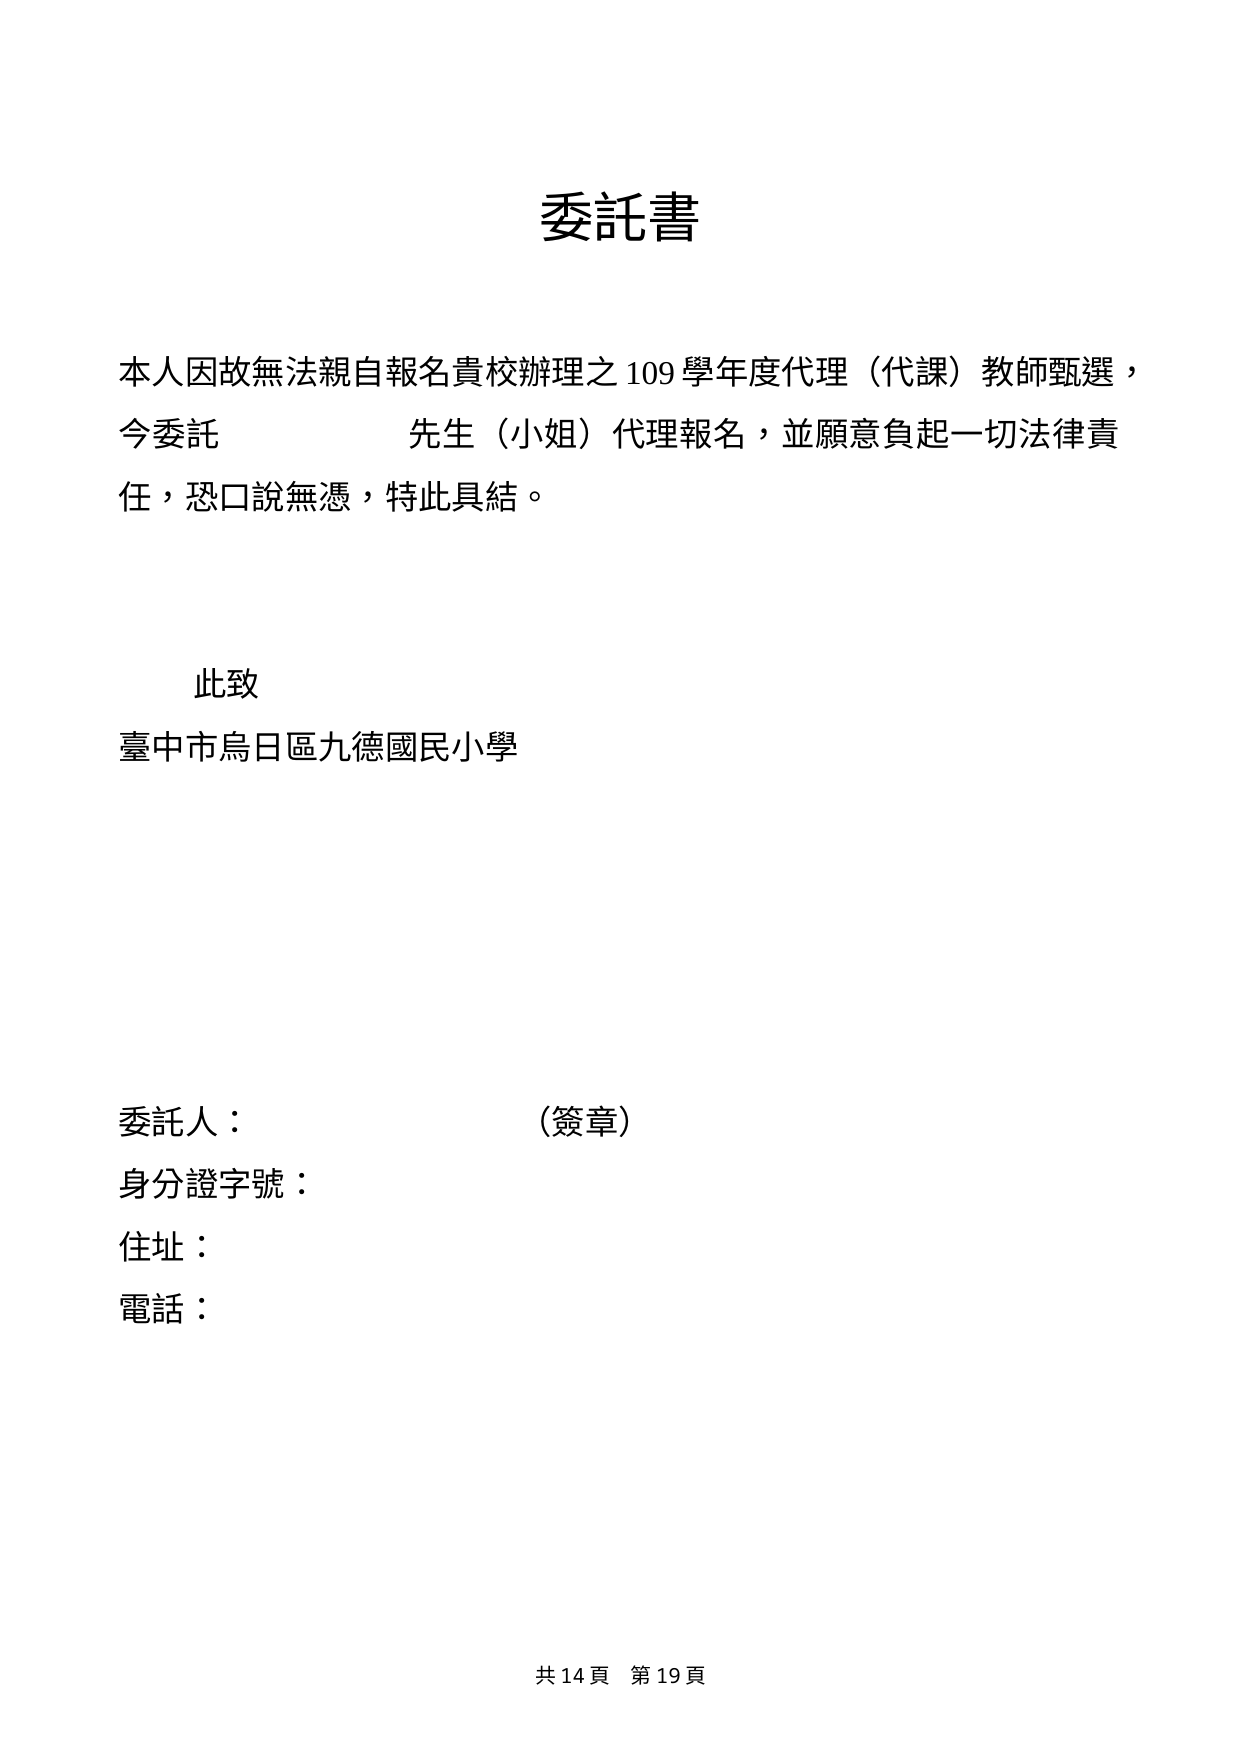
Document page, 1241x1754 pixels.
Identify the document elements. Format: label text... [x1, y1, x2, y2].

text 委託書 [118, 141, 1122, 266]
text 此致 [118, 641, 1122, 703]
text 臺中市烏日區九德國民小學 [118, 703, 1122, 766]
text 委託人： （簽章） [118, 1078, 1122, 1141]
text 今委託 先生（小姐）代理報名，並願意負起一切法律責任，恐口說無憑，特此具結。 [118, 391, 1122, 516]
text 住址： [118, 1203, 1122, 1266]
text 電話： [118, 1266, 1122, 1328]
text 身分證字號： [118, 1141, 1122, 1203]
text 本人因故無法親自報名貴校辦理之109學年度代理（代課）教師甄選， [118, 328, 1122, 391]
